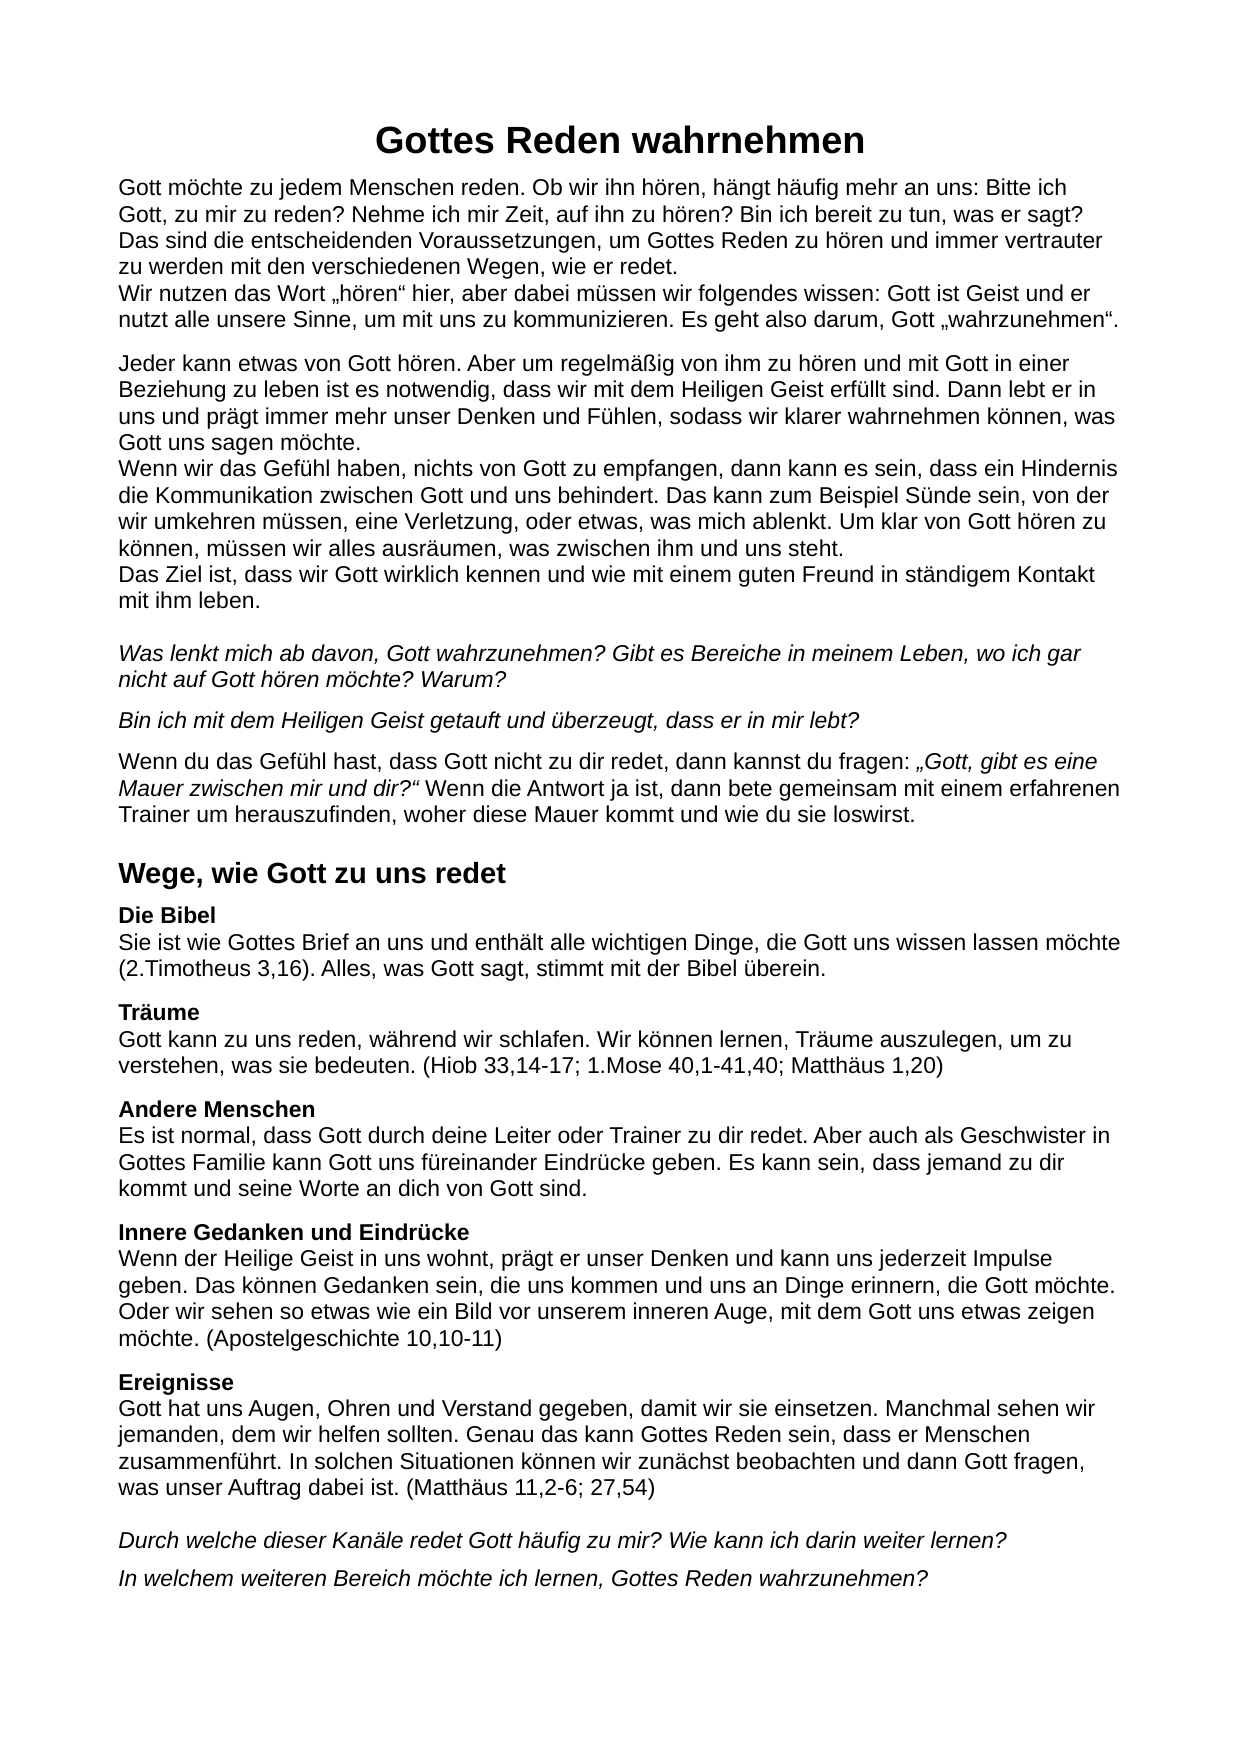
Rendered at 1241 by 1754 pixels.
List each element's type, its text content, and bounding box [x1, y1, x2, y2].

text Wenn wir das Gefühl haben, nichts von Gott zu empfangen, dann kann es sein, dass ein Hindernis die Kommunikation zwischen Gott und uns behindert. Das kann zum Beispiel Sünde sein, von der wir umkehren müssen, eine Verletzung, oder etwas, was mich ablenkt. Um klar von Gott hören zu können, müssen wir alles ausräumen, was zwischen ihm und uns steht. [118, 455, 1122, 561]
subtitle Gottes Reden wahrnehmen [118, 118, 1122, 162]
text Das Ziel ist, dass wir Gott wirklich kennen und wie mit einem guten Freund in ständigem Kontakt mit ihm leben. [118, 561, 1122, 613]
text Wenn du das Gefühl hast, dass Gott nicht zu dir redet, dann kannst du fragen: „Gott, gibt es eine Mauer zwischen mir und dir?“ Wenn die Antwort ja ist, dann bete gemeinsam mit einem erfahrenen Trainer um herauszufinden, woher diese Mauer kommt und wie du sie loswirst. [118, 748, 1122, 827]
text Jeder kann etwas von Gott hören. Aber um regelmäßig von ihm zu hören und mit Gott in einer Beziehung zu leben ist es notwendig, dass wir mit dem Heiligen Geist erfüllt sind. Dann lebt er in uns und prägt immer mehr unser Denken und Fühlen, sodass wir klarer wahrnehmen können, was Gott uns sagen möchte. [118, 350, 1122, 455]
text Gott hat uns Augen, Ohren und Verstand gegeben, damit wir sie einsetzen. Manchmal sehen wir jemanden, dem wir helfen sollten. Genau das kann Gottes Reden sein, dass er Menschen zusammenführt. In solchen Situationen können wir zunächst beobachten und dann Gott fragen, was unser Auftrag dabei ist. (Matthäus 11,2-6; 27,54) [118, 1395, 1122, 1500]
text Es ist normal, dass Gott durch deine Leiter oder Trainer zu dir redet. Aber auch als Geschwister in Gottes Familie kann Gott uns füreinander Eindrücke geben. Es kann sein, dass jemand zu dir kommt und seine Worte an dich von Gott sind. [118, 1122, 1122, 1201]
text Andere Menschen [118, 1096, 1122, 1122]
text Träume [118, 999, 1122, 1026]
text Bin ich mit dem Heiligen Geist getauft und überzeugt, dass er in mir lebt? [118, 707, 1122, 733]
text Gott kann zu uns reden, während wir schlafen. Wir können lernen, Träume auszulegen, um zu verstehen, was sie bedeuten. (Hiob 33,14-17; 1.Mose 40,1-41,40; Matthäus 1,20) [118, 1026, 1122, 1078]
text Die Bibel [118, 902, 1122, 929]
text Wir nutzen das Wort „hören“ hier, aber dabei müssen wir folgendes wissen: Gott ist Geist und er nutzt alle unsere Sinne, um mit uns zu kommunizieren. Es geht also darum, Gott „wahrzunehmen“. [118, 279, 1122, 332]
text In welchem weiteren Bereich möchte ich lernen, Gottes Reden wahrzunehmen? [118, 1565, 1122, 1591]
text Ereignisse [118, 1368, 1122, 1395]
text Innere Gedanken und Eindrücke [118, 1219, 1122, 1245]
text Sie ist wie Gottes Brief an uns und enthält alle wichtigen Dinge, die Gott uns wissen lassen möchte (2.Timotheus 3,16). Alles, was Gott sagt, stimmt mit der Bibel überein. [118, 929, 1122, 981]
text Wenn der Heilige Geist in uns wohnt, prägt er unser Denken und kann uns jederzeit Impulse geben. Das können Gedanken sein, die uns kommen und uns an Dinge erinnern, die Gott möchte. Oder wir sehen so etwas wie ein Bild vor unserem inneren Auge, mit dem Gott uns etwas zeigen möchte. (Apostelgeschichte 10,10-11) [118, 1245, 1122, 1351]
subtitle Wege, wie Gott zu uns redet [118, 856, 1122, 890]
text Durch welche dieser Kanäle redet Gott häufig zu mir? Wie kann ich darin weiter lernen? [118, 1527, 1122, 1553]
text Das sind die entscheidenden Voraussetzungen, um Gottes Reden zu hören und immer vertrauter zu werden mit den verschiedenen Wegen, wie er redet. [118, 227, 1122, 279]
text Was lenkt mich ab davon, Gott wahrzunehmen? Gibt es Bereiche in meinem Leben, wo ich gar nicht auf Gott hören möchte? Warum? [118, 640, 1122, 693]
text Gott möchte zu jedem Menschen reden. Ob wir ihn hören, hängt häufig mehr an uns: Bitte ich Gott, zu mir zu reden? Nehme ich mir Zeit, auf ihn zu hören? Bin ich bereit zu tun, was er sagt? [118, 174, 1122, 227]
